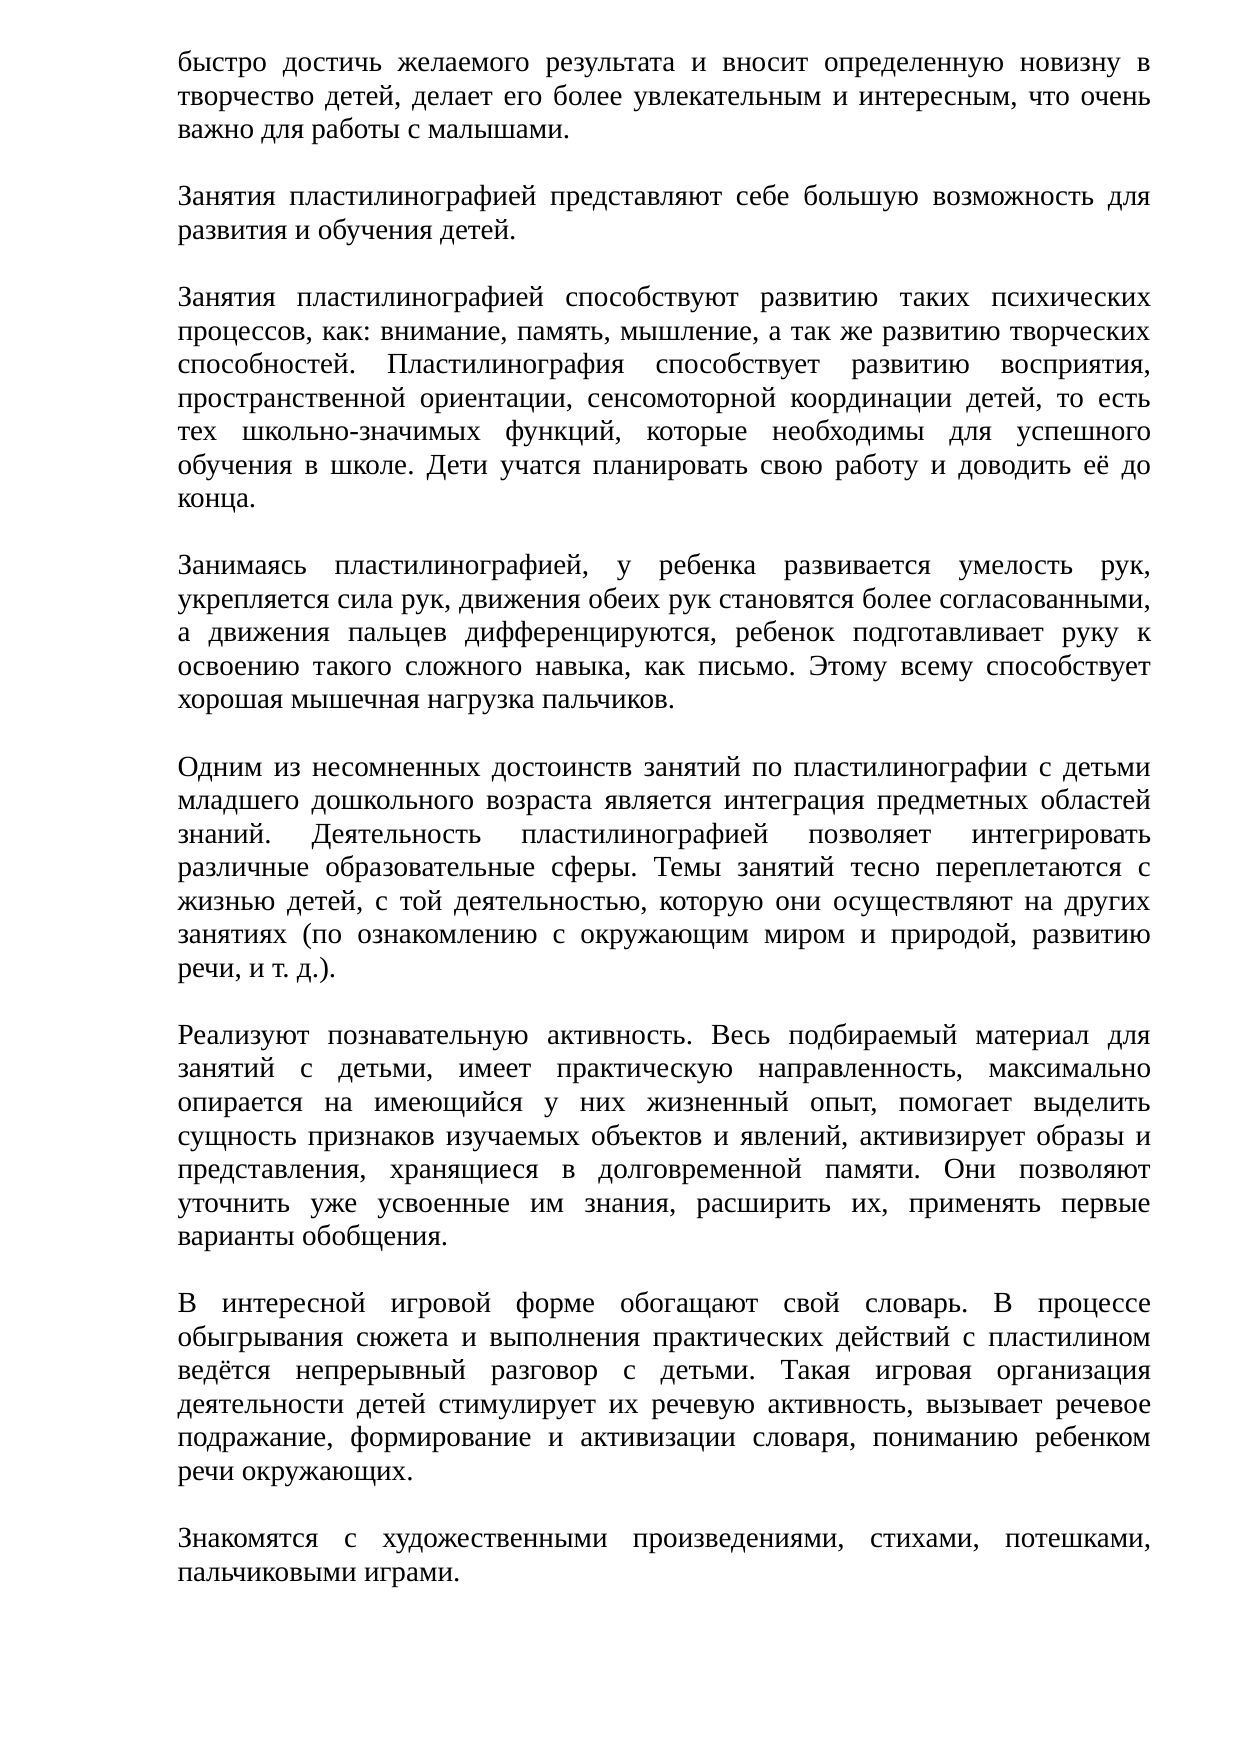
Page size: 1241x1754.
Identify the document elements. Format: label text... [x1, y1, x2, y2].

text Занятия пластилинографией способствуют развитию таких психических процессов, как: внимание, память, мышление, а так же развитию творческих способностей. Пластилинография способствует развитию восприятия, пространственной ориентации, сенсомоторной координации детей, то есть тех школьно-значимых функций, которые необходимы для успешного обучения в школе. Дети учатся планировать свою работу и доводить её до конца. [177, 279, 1152, 514]
text Одним из несомненных достоинств занятий по пластилинографии с детьми младшего дошкольного возраста является интеграция предметных областей знаний. Деятельность пластилинографией позволяет интегрировать различные образовательные сферы. Темы занятий тесно переплетаются с жизнью детей, с той деятельностью, которую они осуществляют на других занятиях (по ознакомлению с окружающим миром и природой, развитию речи, и т. д.). [177, 749, 1152, 983]
text В интересной игровой форме обогащают свой словарь. В процессе обыгрывания сюжета и выполнения практических действий с пластилином ведётся непрерывный разговор с детьми. Такая игровая организация деятельности детей стимулирует их речевую активность, вызывает речевое подражание, формирование и активизации словаря, пониманию ребенком речи окружающих. [177, 1285, 1152, 1487]
text Занимаясь пластилинографией, у ребенка развивается умелость рук, укрепляется сила рук, движения обеих рук становятся более согласованными, а движения пальцев дифференцируются, ребенок подготавливает руку к освоению такого сложного навыка, как письмо. Этому всему способствует хорошая мышечная нагрузка пальчиков. [177, 547, 1152, 715]
text Занятия пластилинографией представляют себе большую возможность для развития и обучения детей. [177, 178, 1152, 246]
text быстро достичь желаемого результата и вносит определенную новизну в творчество детей, делает его более увлекательным и интересным, что очень важно для работы с малышами. [177, 44, 1152, 145]
text Знакомятся с художественными произведениями, стихами, потешками, пальчиковыми играми. [177, 1520, 1152, 1587]
text Реализуют познавательную активность. Весь подбираемый материал для занятий с детьми, имеет практическую направленность, максимально опирается на имеющийся у них жизненный опыт, помогает выделить сущность признаков изучаемых объектов и явлений, активизирует образы и представления, хранящиеся в долговременной памяти. Они позволяют уточнить уже усвоенные им знания, расширить их, применять первые варианты обобщения. [177, 1017, 1152, 1252]
